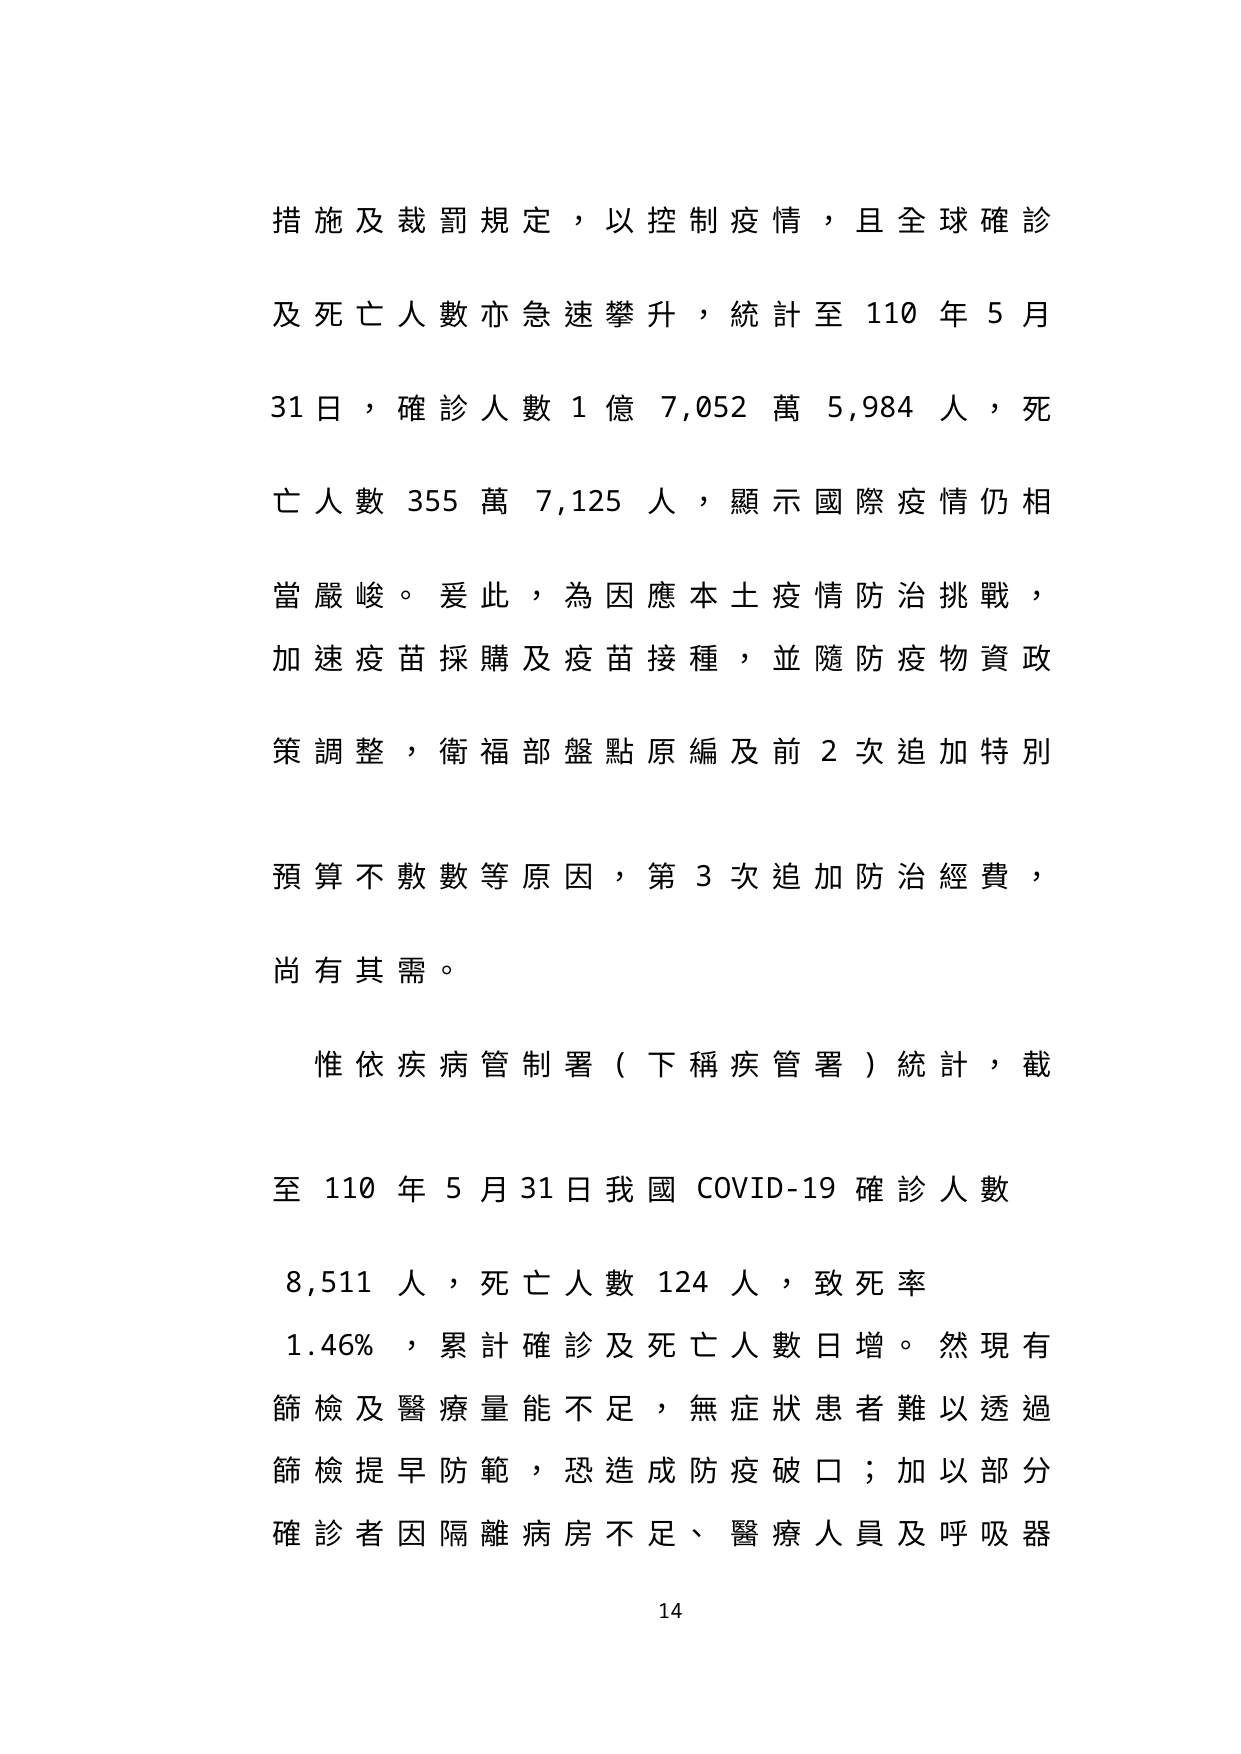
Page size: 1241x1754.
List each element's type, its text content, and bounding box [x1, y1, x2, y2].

text 惟依疾病管制署(下稱疾管署)統計，截至110年5月31日我國COVID-19確診人數8,511人，死亡人數124人，致死率1.46%，累計確診及死亡人數日增。然現有篩檢及醫療量能不足，無症狀患者難以透過篩檢提早防範，恐造成防疫破口；加以部分確診者因隔離病房不足、醫療人員及呼吸器 [242, 990, 1058, 1552]
text 措施及裁罰規定，以控制疫情，且全球確診及死亡人數亦急速攀升，統計至110年5月31日，確診人數1億7,052萬5,984人，死亡人數355萬7,125人，顯示國際疫情仍相當嚴峻。爰此，為因應本土疫情防治挑戰，加速疫苗採購及疫苗接種，並隨防疫物資政策調整，衛福部盤點原編及前2次追加特別預算不敷數等原因，第3次追加防治經費，尚有其需。 [242, 177, 1058, 990]
